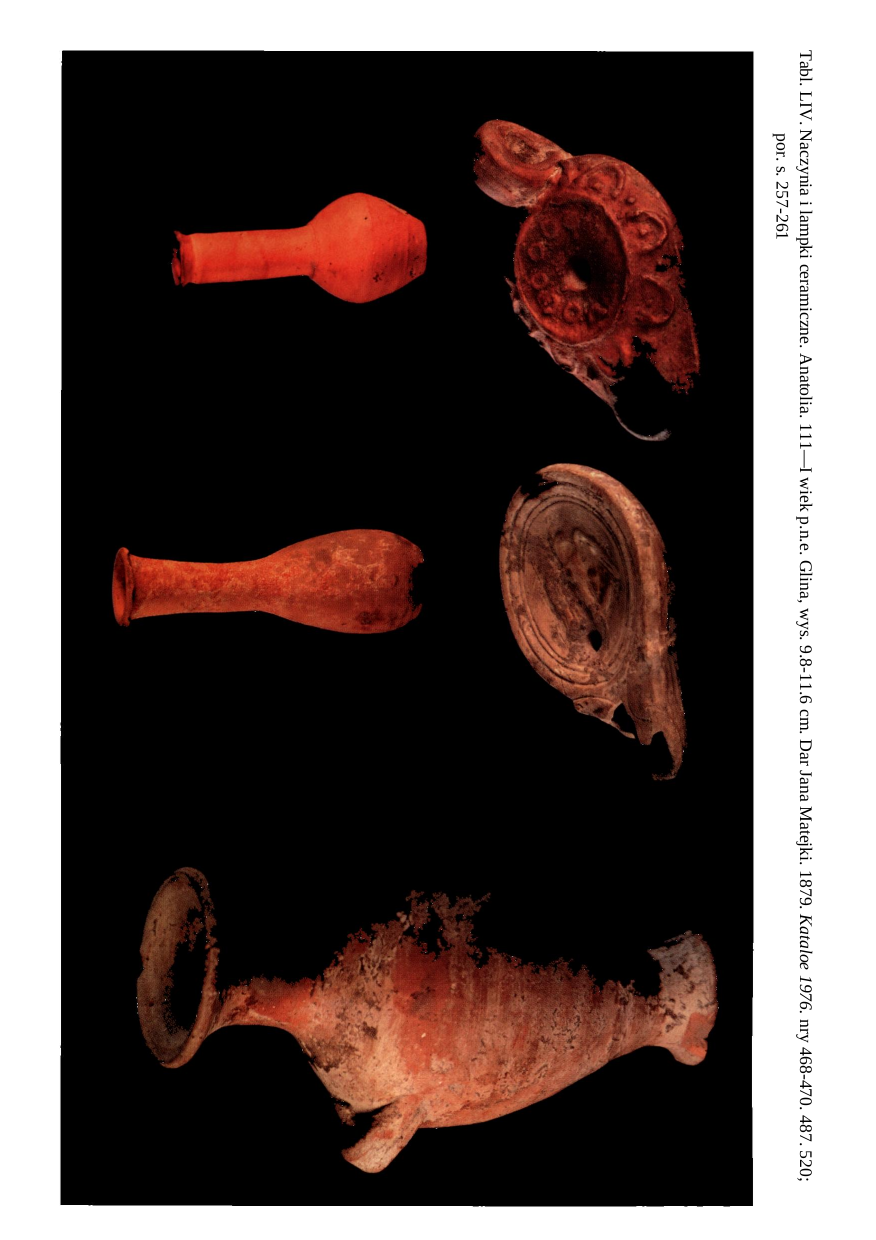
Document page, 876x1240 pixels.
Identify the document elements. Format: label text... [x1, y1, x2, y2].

text Tabl. LIV. Naczynia i lampki ceramiczne. Anatolia. 111—I wiek p.n.e. Glina, wys. 9.8-11.6 cm. Dar Jana Matejki. 1879. Kataloe 1976. nry 468-470. 487. 520; por. s. 257-261 [773, 50, 816, 1208]
picture [59, 50, 755, 1208]
